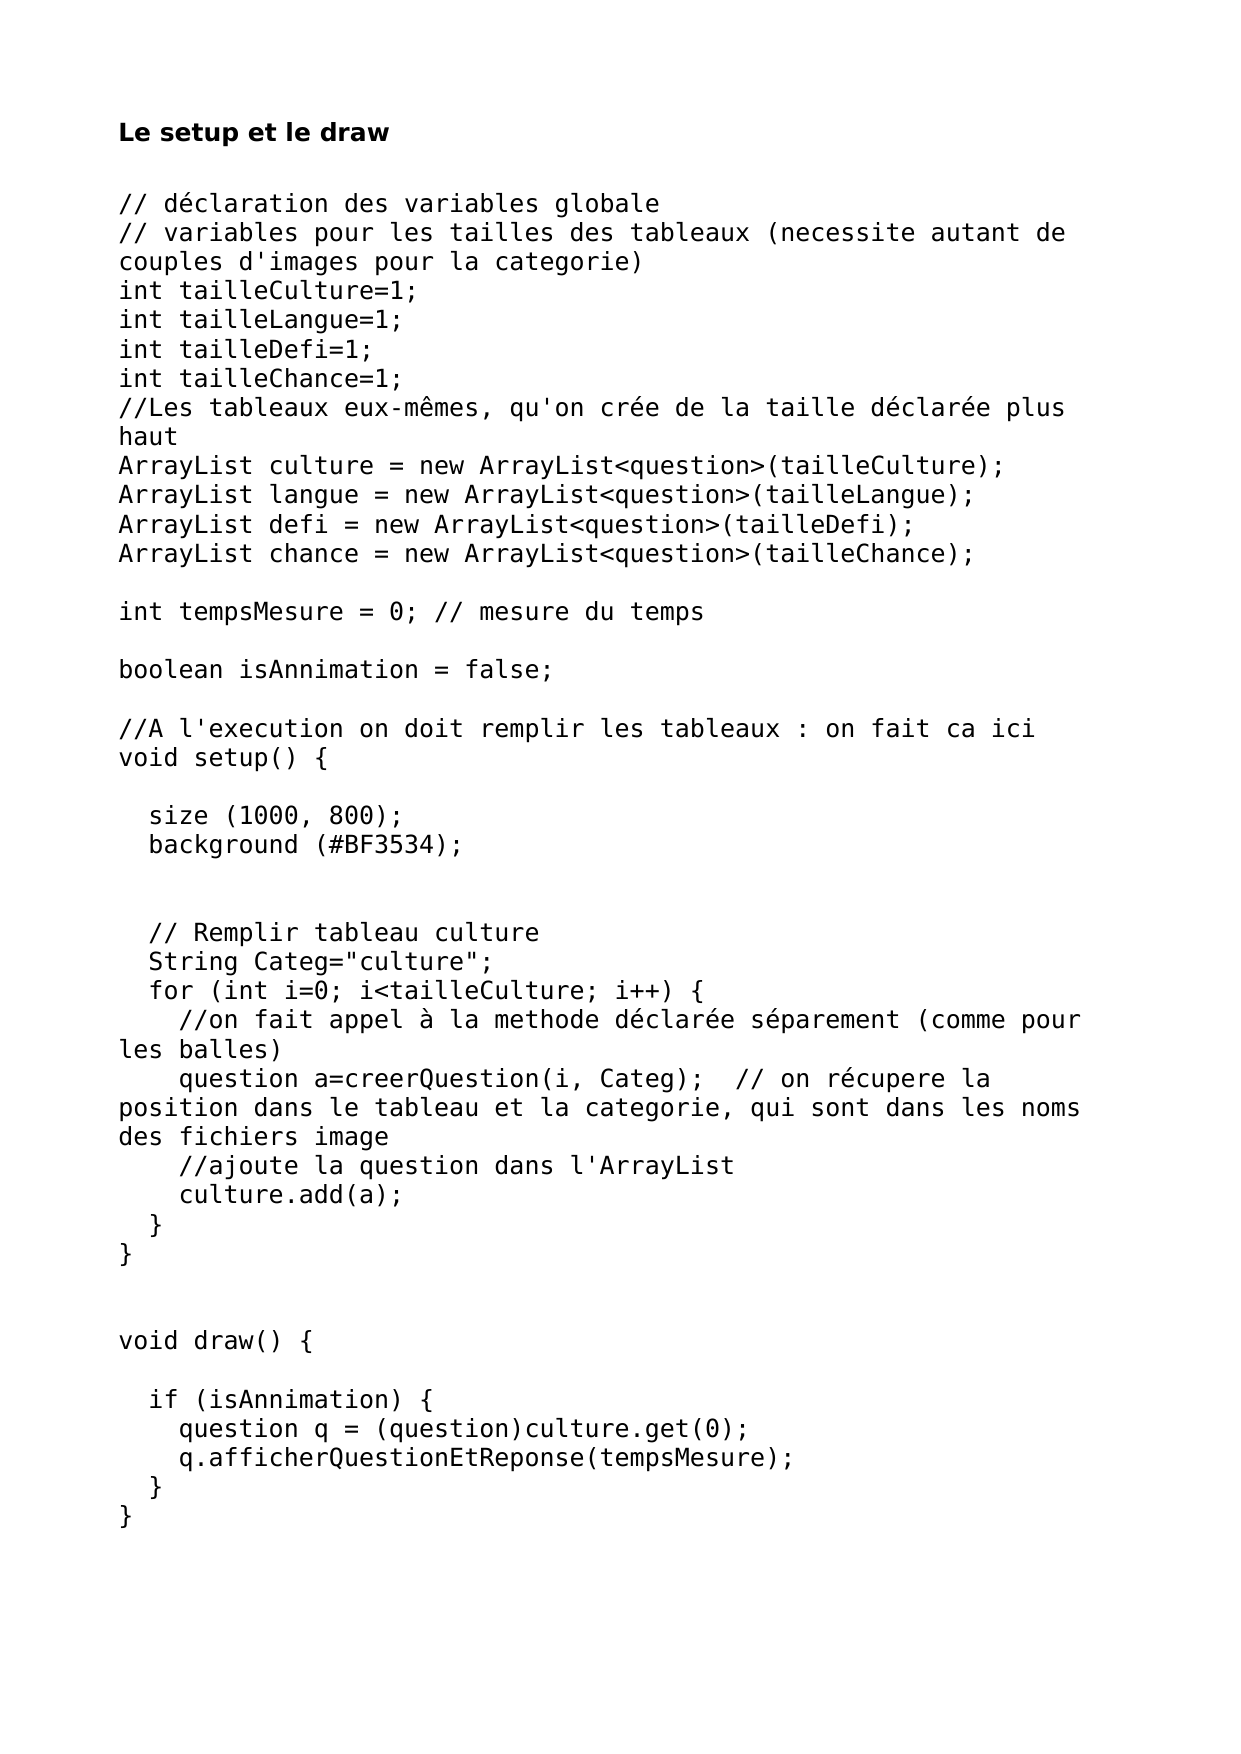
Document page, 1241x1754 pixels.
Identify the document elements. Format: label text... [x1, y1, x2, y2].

subtitle Le setup et le draw [118, 118, 1122, 147]
text // déclaration des variables globale // variables pour les tailles des tableaux (necessite autant de couples d'images pour la categorie) int tailleCulture=1; int tailleLangue=1; int tailleDefi=1; int tailleChance=1; //Les tableaux eux-mêmes, qu'on crée de la taille déclarée plus haut ArrayList culture = new ArrayList<question>(tailleCulture); ArrayList langue = new ArrayList<question>(tailleLangue); ArrayList defi = new ArrayList<question>(tailleDefi); ArrayList chance = new ArrayList<question>(tailleChance); int tempsMesure = 0; // mesure du temps boolean isAnnimation = false; //A l'execution on doit remplir les tableaux : on fait ca ici void setup() { size (1000, 800); background (#BF3534); // Remplir tableau culture String Categ="culture"; for (int i=0; i<tailleCulture; i++) { //on fait appel à la methode déclarée séparement (comme pour les balles) question a=creerQuestion(i, Categ); // on récupere la position dans le tableau et la categorie, qui sont dans les noms des fichiers image //ajoute la question dans l'ArrayList culture.add(a); } } void draw() { if (isAnnimation) { question q = (question)culture.get(0); q.afficherQuestionEtReponse(tempsMesure); } } [118, 160, 1122, 1560]
